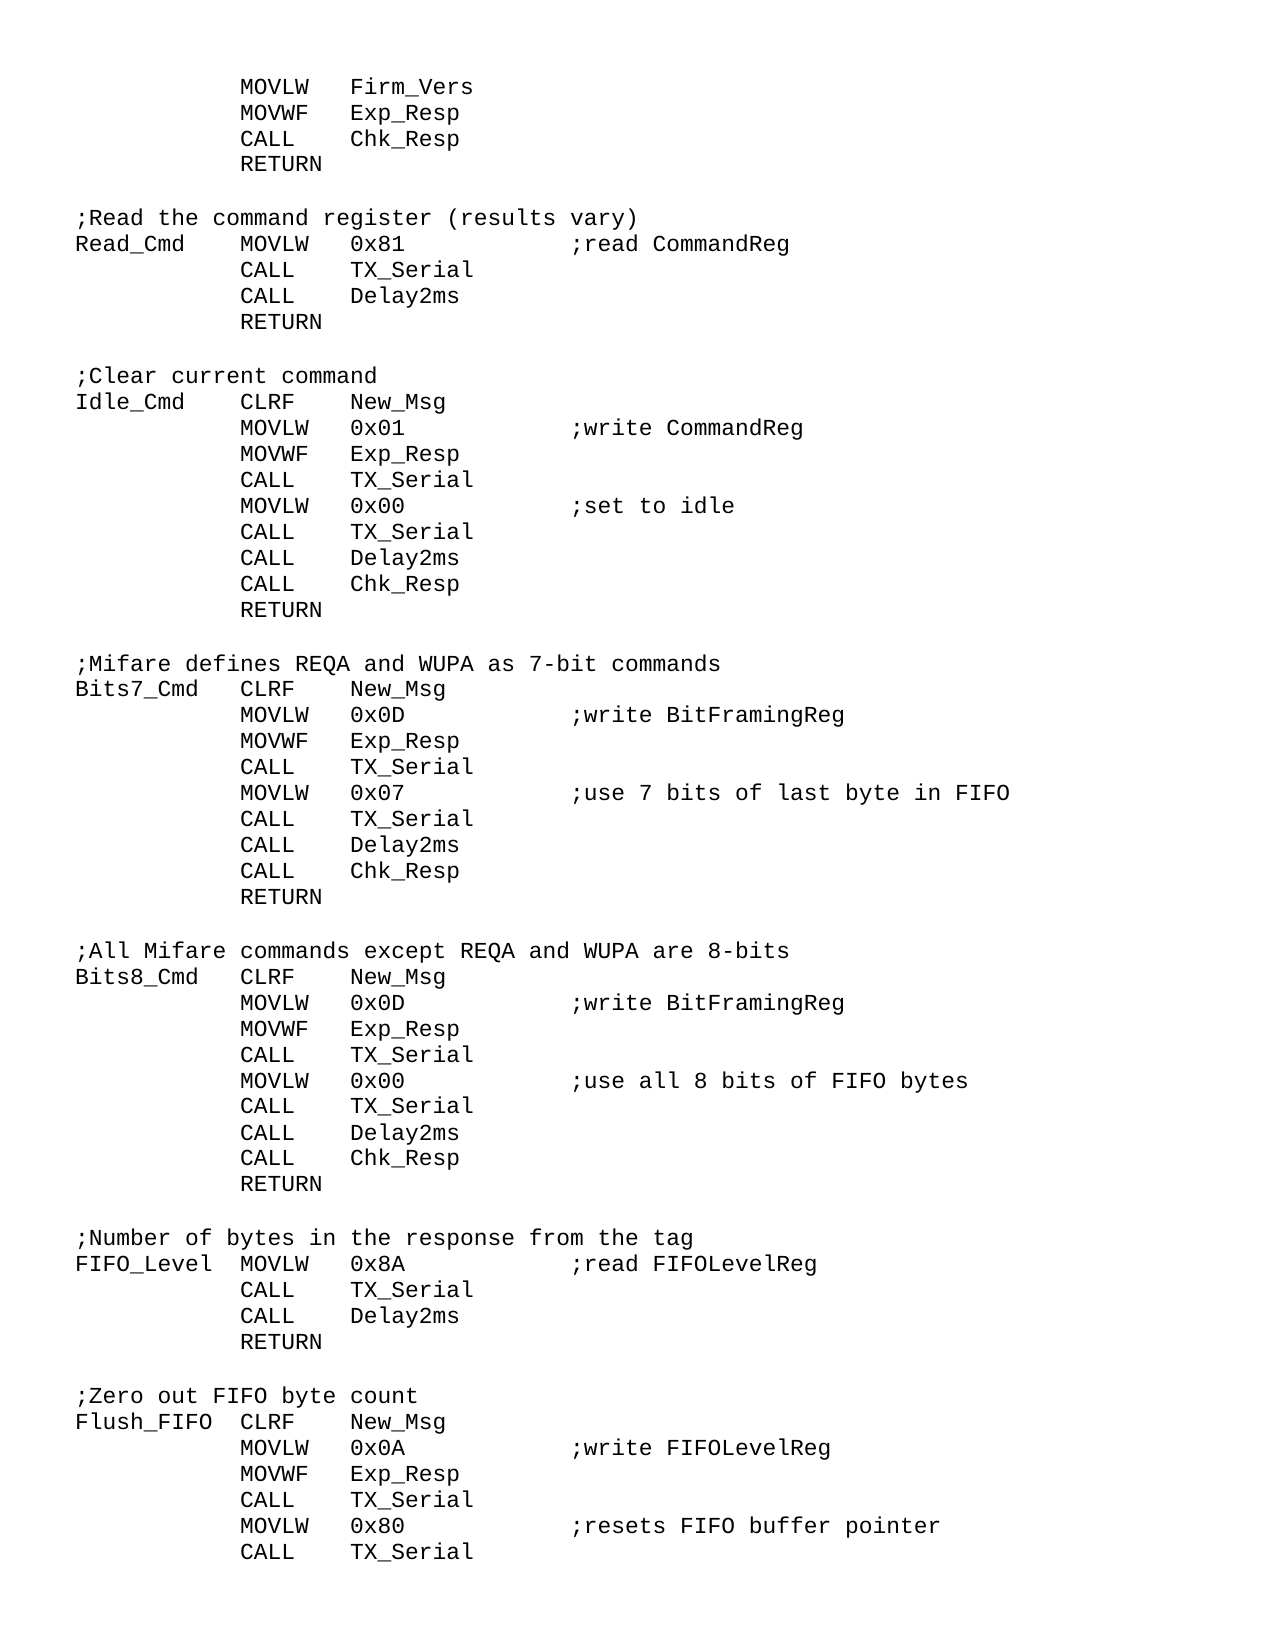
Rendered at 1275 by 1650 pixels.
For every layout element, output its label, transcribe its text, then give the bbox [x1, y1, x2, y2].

text CALL TX_Serial [75, 756, 1200, 782]
text CALL TX_Serial [75, 259, 1200, 284]
text RETURN [75, 311, 1200, 336]
text RETURN [75, 1330, 1200, 1356]
text MOVLW 0x0A ;write FIFOLevelReg [75, 1436, 1200, 1462]
text CALL TX_Serial [75, 1043, 1200, 1069]
text ;Number of bytes in the response from the tag [75, 1227, 1200, 1253]
text CALL Delay2ms [75, 546, 1200, 572]
text CALL TX_Serial [75, 1278, 1200, 1304]
text RETURN [75, 153, 1200, 179]
text CALL TX_Serial [75, 1540, 1200, 1566]
text MOVWF Exp_Resp [75, 101, 1200, 127]
text MOVLW 0x80 ;resets FIFO buffer pointer [75, 1514, 1200, 1540]
text CALL Delay2ms [75, 1304, 1200, 1330]
text MOVLW 0x07 ;use 7 bits of last byte in FIFO [75, 782, 1200, 807]
text Read_Cmd MOVLW 0x81 ;read CommandReg [75, 233, 1200, 259]
text RETURN [75, 885, 1200, 911]
text MOVWF Exp_Resp [75, 442, 1200, 468]
text MOVLW 0x01 ;write CommandReg [75, 416, 1200, 442]
text MOVLW 0x00 ;set to idle [75, 494, 1200, 520]
text RETURN [75, 598, 1200, 624]
text Bits8_Cmd CLRF New_Msg [75, 965, 1200, 991]
text CALL Chk_Resp [75, 127, 1200, 153]
text ;Zero out FIFO byte count [75, 1384, 1200, 1410]
text Flush_FIFO CLRF New_Msg [75, 1410, 1200, 1436]
text ;Read the command register (results vary) [75, 207, 1200, 233]
text CALL TX_Serial [75, 807, 1200, 833]
text CALL Delay2ms [75, 833, 1200, 859]
text CALL Chk_Resp [75, 1147, 1200, 1173]
text ;Mifare defines REQA and WUPA as 7-bit commands [75, 652, 1200, 678]
text RETURN [75, 1173, 1200, 1199]
text FIFO_Level MOVLW 0x8A ;read FIFOLevelReg [75, 1253, 1200, 1278]
text CALL TX_Serial [75, 520, 1200, 546]
text CALL Delay2ms [75, 284, 1200, 311]
text MOVLW Firm_Vers [75, 75, 1200, 101]
text MOVWF Exp_Resp [75, 1017, 1200, 1043]
text MOVWF Exp_Resp [75, 730, 1200, 756]
text MOVLW 0x00 ;use all 8 bits of FIFO bytes [75, 1069, 1200, 1095]
text ;Clear current command [75, 364, 1200, 390]
text Bits7_Cmd CLRF New_Msg [75, 678, 1200, 704]
text CALL Delay2ms [75, 1121, 1200, 1147]
text CALL TX_Serial [75, 1095, 1200, 1121]
text CALL TX_Serial [75, 468, 1200, 494]
text MOVWF Exp_Resp [75, 1462, 1200, 1488]
text CALL Chk_Resp [75, 572, 1200, 598]
text CALL TX_Serial [75, 1488, 1200, 1514]
text MOVLW 0x0D ;write BitFramingReg [75, 704, 1200, 730]
text CALL Chk_Resp [75, 859, 1200, 885]
text Idle_Cmd CLRF New_Msg [75, 390, 1200, 416]
text MOVLW 0x0D ;write BitFramingReg [75, 991, 1200, 1017]
text ;All Mifare commands except REQA and WUPA are 8-bits [75, 939, 1200, 965]
